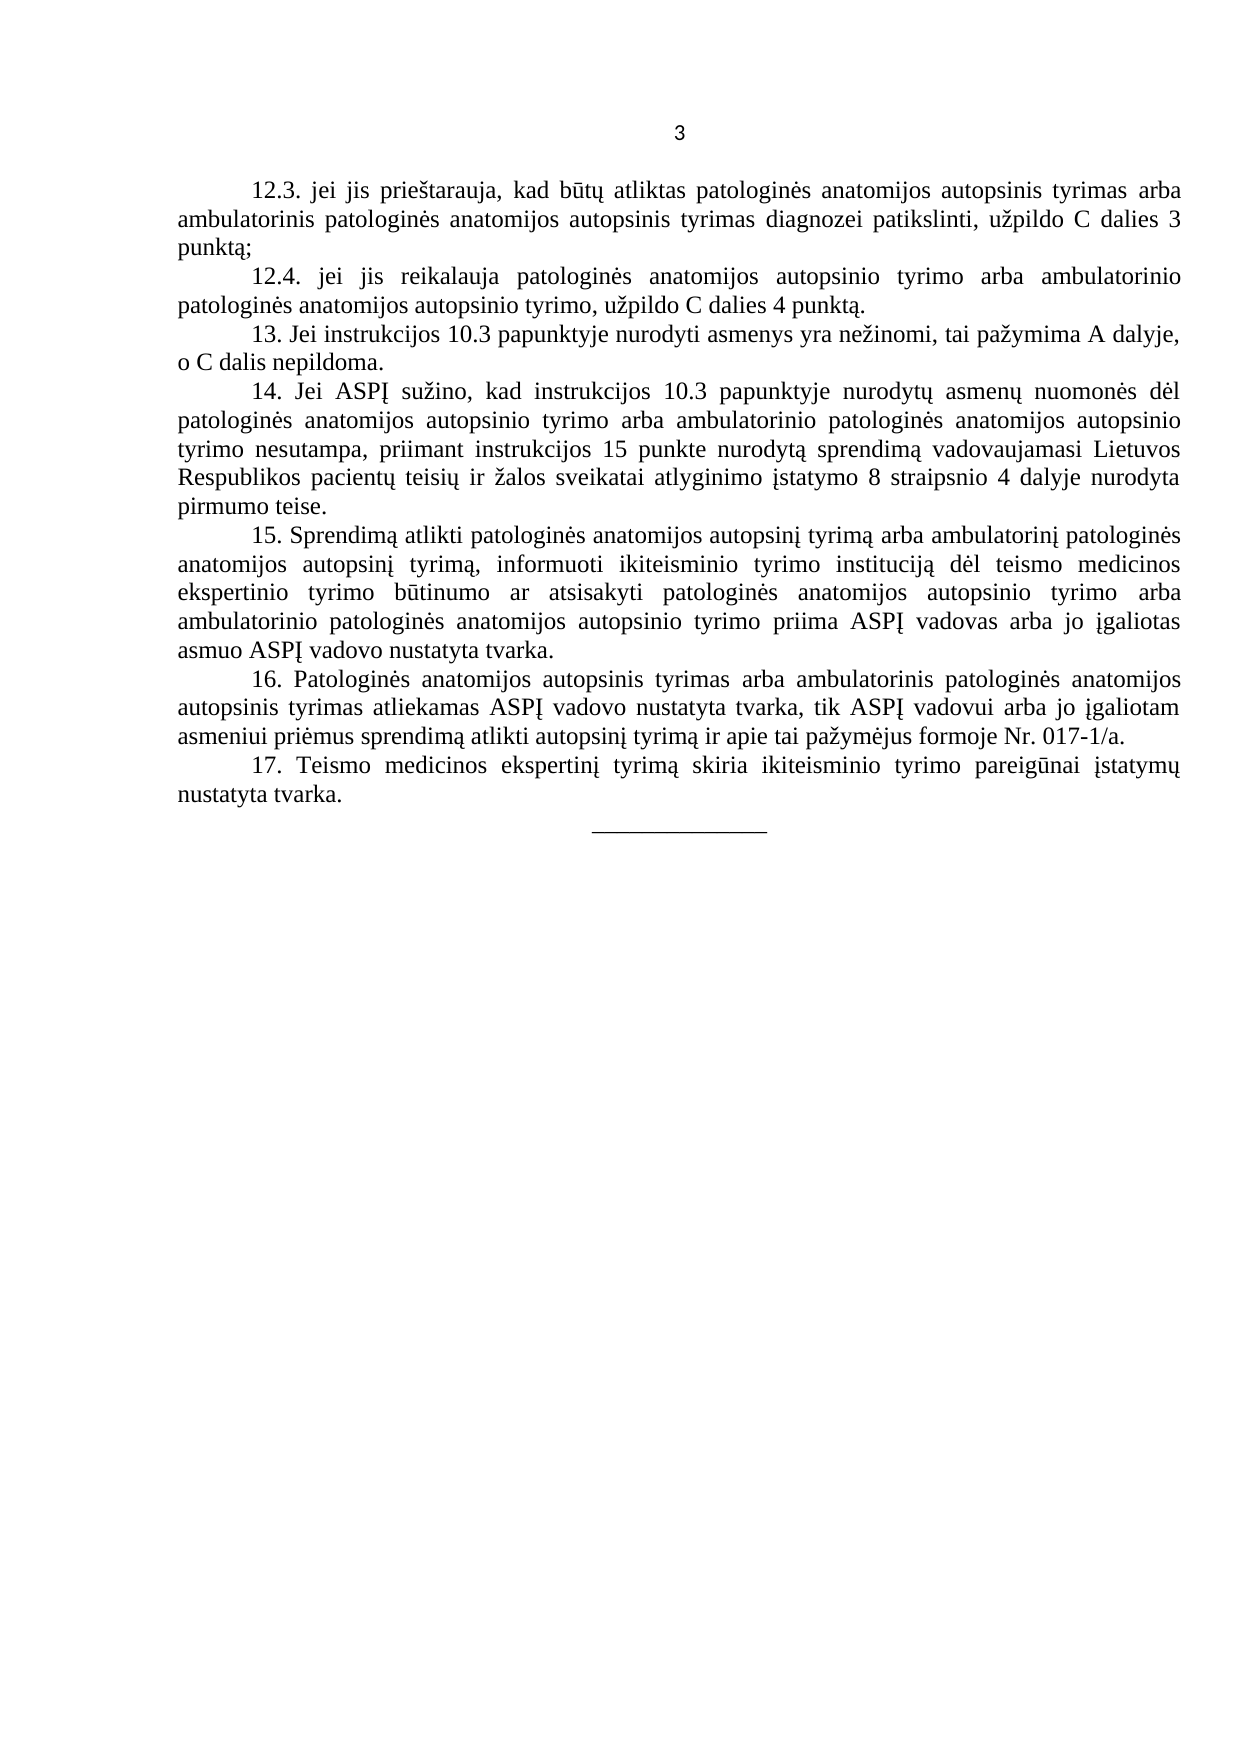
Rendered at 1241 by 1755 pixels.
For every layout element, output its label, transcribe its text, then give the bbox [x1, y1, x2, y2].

text 12.4. jei jis reikalauja patologinės anatomijos autopsinio tyrimo arba ambulatorinio patologinės anatomijos autopsinio tyrimo, užpildo C dalies 4 punktą. [177, 261, 1181, 319]
text 13. Jei instrukcijos 10.3 papunktyje nurodyti asmenys yra nežinomi, tai pažymima A dalyje, o C dalis nepildoma. [177, 319, 1181, 376]
text 14. Jei ASPĮ sužino, kad instrukcijos 10.3 papunktyje nurodytų asmenų nuomonės dėl patologinės anatomijos autopsinio tyrimo arba ambulatorinio patologinės anatomijos autopsinio tyrimo nesutampa, priimant instrukcijos 15 punkte nurodytą sprendimą vadovaujamasi Lietuvos Respublikos pacientų teisių ir žalos sveikatai atlyginimo įstatymo 8 straipsnio 4 dalyje nurodyta pirmumo teise. [177, 376, 1181, 520]
text ______________ [177, 807, 1181, 836]
text 12.3. jei jis prieštarauja, kad būtų atliktas patologinės anatomijos autopsinis tyrimas arba ambulatorinis patologinės anatomijos autopsinis tyrimas diagnozei patikslinti, užpildo C dalies 3 punktą; [177, 175, 1181, 261]
text 15. Sprendimą atlikti patologinės anatomijos autopsinį tyrimą arba ambulatorinį patologinės anatomijos autopsinį tyrimą, informuoti ikiteisminio tyrimo instituciją dėl teismo medicinos ekspertinio tyrimo būtinumo ar atsisakyti patologinės anatomijos autopsinio tyrimo arba ambulatorinio patologinės anatomijos autopsinio tyrimo priima ASPĮ vadovas arba jo įgaliotas asmuo ASPĮ vadovo nustatyta tvarka. [177, 520, 1181, 664]
text 17. Teismo medicinos ekspertinį tyrimą skiria ikiteisminio tyrimo pareigūnai įstatymų nustatyta tvarka. [177, 750, 1181, 807]
text 16. Patologinės anatomijos autopsinis tyrimas arba ambulatorinis patologinės anatomijos autopsinis tyrimas atliekamas ASPĮ vadovo nustatyta tvarka, tik ASPĮ vadovui arba jo įgaliotam asmeniui priėmus sprendimą atlikti autopsinį tyrimą ir apie tai pažymėjus formoje Nr. 017-1/a. [177, 664, 1181, 750]
